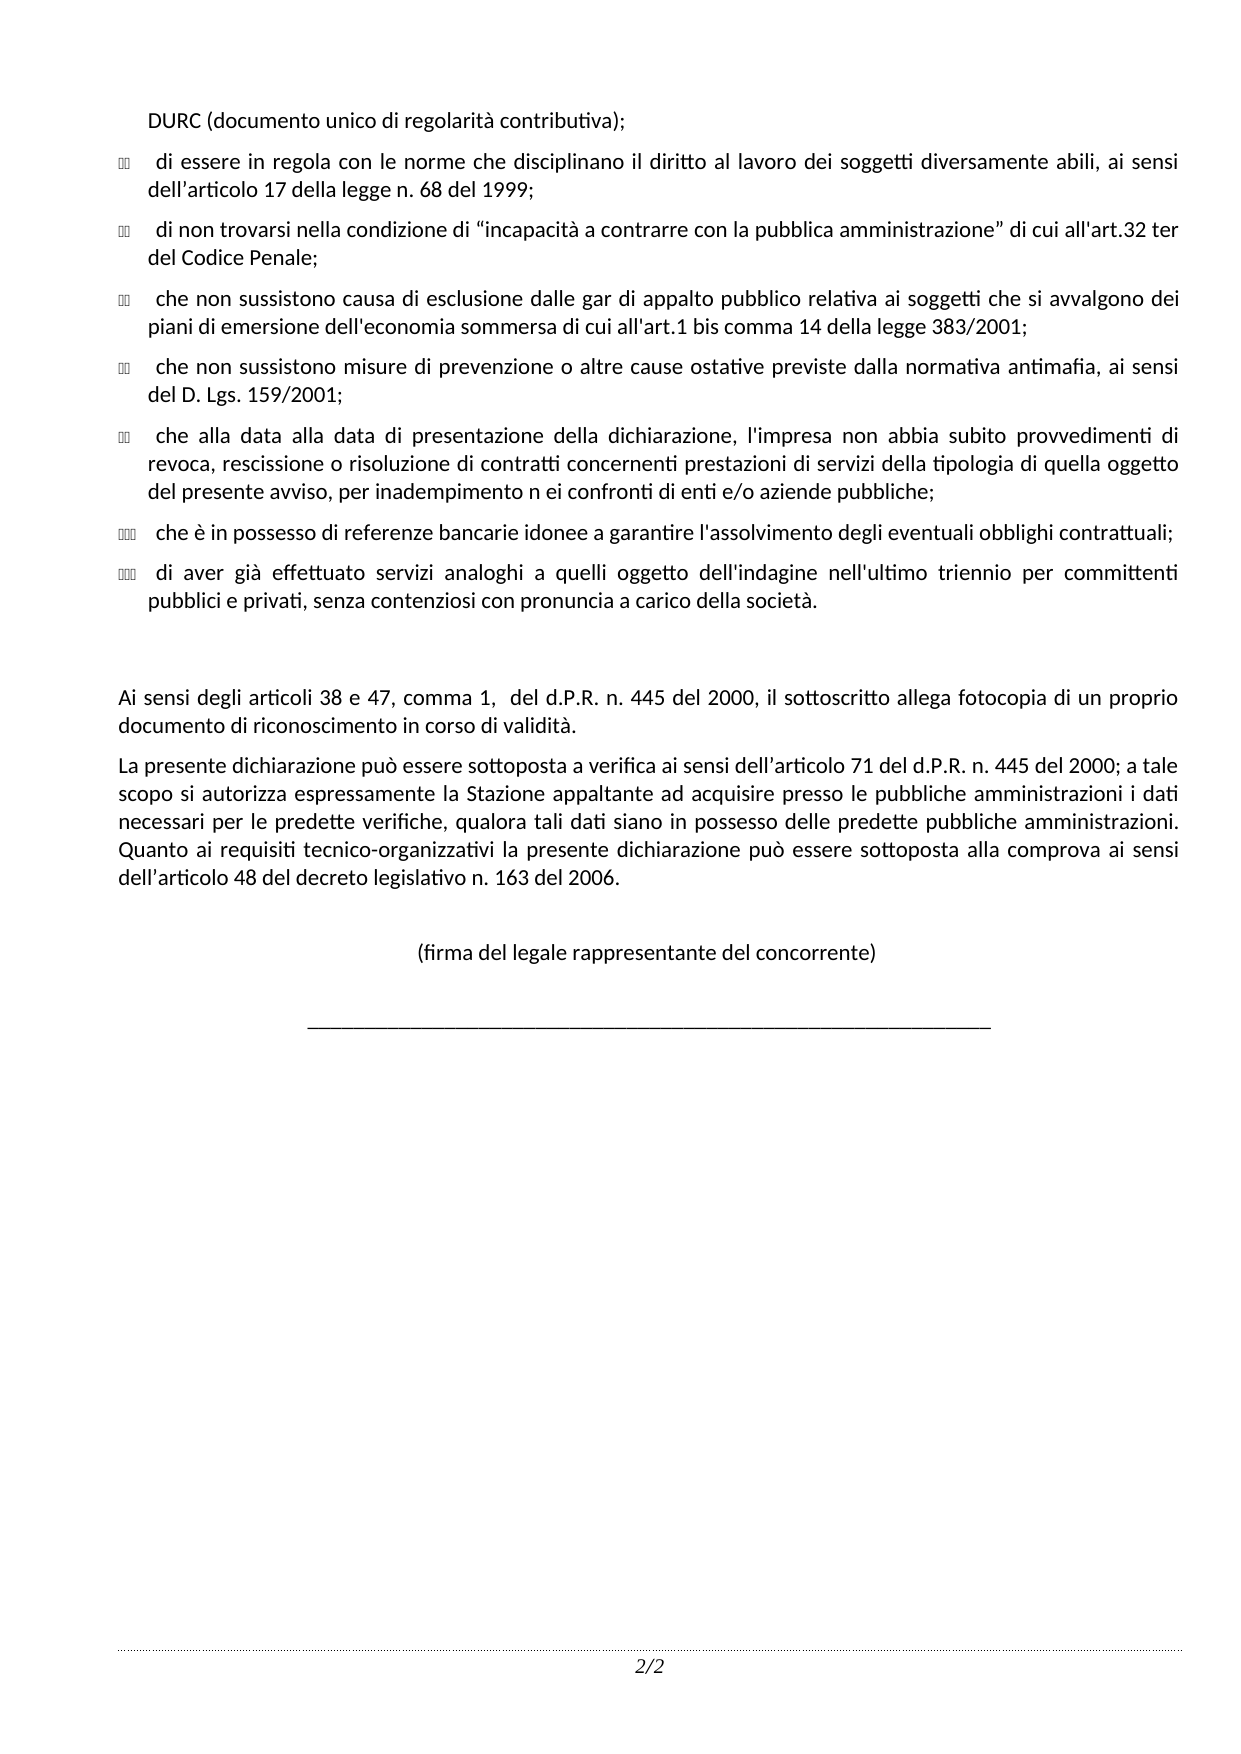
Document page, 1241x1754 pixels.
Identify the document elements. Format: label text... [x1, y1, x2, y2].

list DURC (documento unico di regolarità contributiva); [118, 106, 1181, 134]
text La presente dichiarazione può essere sottoposta a verifica ai sensi dell’articolo 71 del d.P.R. n. 445 del 2000; a tale scopo si autorizza espressamente la Stazione appaltante ad acquisire presso le pubbliche amministrazioni i dati necessari per le predette verifiche, qualora tali dati siano in possesso delle predette pubbliche amministrazioni. Quanto ai requisiti tecnico-organizzativi la presente dichiarazione può essere sottoposta alla comprova ai sensi dell’articolo 48 del decreto legislativo n. 163 del 2006. [118, 751, 1181, 891]
list che non sussistono causa di esclusione dalle gar di appalto pubblico relativa ai soggetti che si avvalgono dei piani di emersione dell'economia sommersa di cui all'art.1 bis comma 14 della legge 383/2001; [118, 284, 1181, 340]
list che è in possesso di referenze bancarie idonee a garantire l'assolvimento degli eventuali obblighi contrattuali; [118, 518, 1181, 546]
list che alla data alla data di presentazione della dichiarazione, l'impresa non abbia subito provvedimenti di revoca, rescissione o risoluzione di contratti concernenti prestazioni di servizi della tipologia di quella oggetto del presente avviso, per inadempimento n ei confronti di enti e/o aziende pubbliche; [118, 421, 1181, 505]
text ____________________________________________________________ [118, 1004, 1181, 1033]
list di essere in regola con le norme che disciplinano il diritto al lavoro dei soggetti diversamente abili, ai sensi dell’articolo 17 della legge n. 68 del 1999; [118, 147, 1181, 203]
text Ai sensi degli articoli 38 e 47, comma 1, del d.P.R. n. 445 del 2000, il sottoscritto allega fotocopia di un proprio documento di riconoscimento in corso di validità. [118, 683, 1181, 739]
text (firma del legale rappresentante del concorrente) [118, 938, 1181, 966]
list di non trovarsi nella condizione di “incapacità a contrarre con la pubblica amministrazione” di cui all'art.32 ter del Codice Penale; [118, 215, 1181, 271]
list che non sussistono misure di prevenzione o altre cause ostative previste dalla normativa antimafia, ai sensi del D. Lgs. 159/2001; [118, 352, 1181, 408]
list di aver già effettuato servizi analoghi a quelli oggetto dell'indagine nell'ultimo triennio per committenti pubblici e privati, senza contenziosi con pronuncia a carico della società. [118, 558, 1181, 614]
